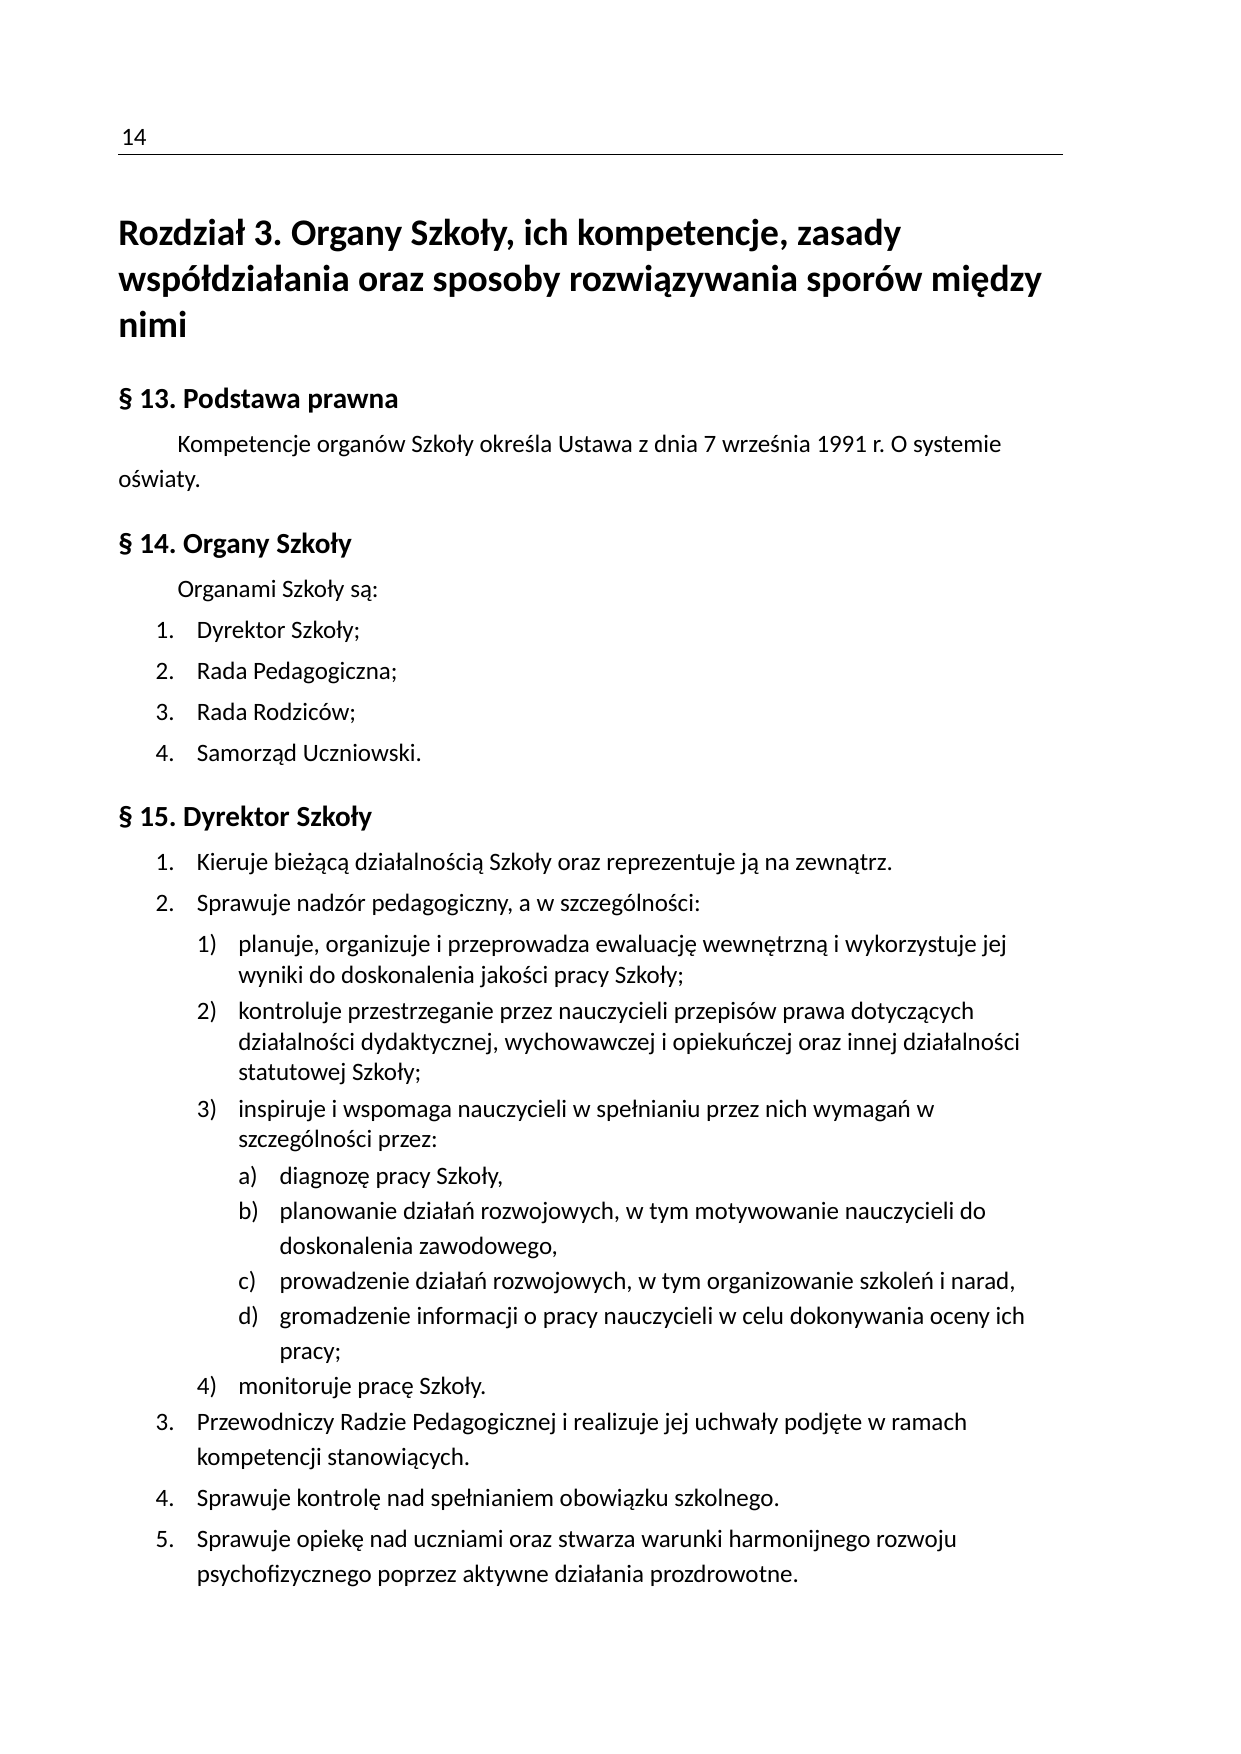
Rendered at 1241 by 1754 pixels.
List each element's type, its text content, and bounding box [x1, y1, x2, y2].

list gromadzenie informacji o pracy nauczycieli w celu dokonywania oceny ich pracy; [238, 1300, 1063, 1365]
list Przewodniczy Radzie Pedagogicznej i realizuje jej uchwały podjęte w ramach kompetencji stanowiących. [155, 1406, 1063, 1472]
text Kompetencje organów Szkoły określa Ustawa z dnia 7 września 1991 r. O systemie oświaty. [118, 428, 1063, 493]
subtitle § 15. Dyrektor Szkoły [118, 798, 1063, 834]
list planowanie działań rozwojowych, w tym motywowanie nauczycieli do doskonalenia zawodowego, [238, 1195, 1063, 1260]
list kontroluje przestrzeganie przez nauczycieli przepisów prawa dotyczących działalności dydaktycznej, wychowawczej i opiekuńczej oraz innej działalności statutowej Szkoły; [197, 995, 1063, 1087]
list planuje, organizuje i przeprowadza ewaluację wewnętrzną i wykorzystuje jej wyniki do doskonalenia jakości pracy Szkoły; [197, 928, 1063, 989]
list prowadzenie działań rozwojowych, w tym organizowanie szkoleń i narad, [238, 1265, 1063, 1295]
subtitle § 13. Podstawa prawna [118, 380, 1063, 416]
list Samorząd Uczniowski. [155, 737, 1063, 767]
text Organami Szkoły są: [118, 573, 1063, 603]
list inspiruje i wspomaga nauczycieli w spełnianiu przez nich wymagań w szczególności przez: [197, 1093, 1063, 1154]
list Kieruje bieżącą działalnością Szkoły oraz reprezentuje ją na zewnątrz. [155, 847, 1063, 877]
subtitle § 14. Organy Szkoły [118, 525, 1063, 560]
list Sprawuje nadzór pedagogiczny, a w szczególności: [155, 887, 1063, 918]
list Rada Pedagogiczna; [155, 655, 1063, 685]
list monitoruje pracę Szkoły. [197, 1370, 1063, 1400]
list Dyrektor Szkoły; [155, 614, 1063, 644]
subtitle Rozdział 3. Organy Szkoły, ich kompetencje, zasady współdziałania oraz sposoby rozwiązywania sporów między nimi [118, 209, 1063, 347]
list Rada Rodziców; [155, 696, 1063, 726]
list Sprawuje opiekę nad uczniami oraz stwarza warunki harmonijnego rozwoju psychofizycznego poprzez aktywne działania prozdrowotne. [155, 1523, 1063, 1589]
list Sprawuje kontrolę nad spełnianiem obowiązku szkolnego. [155, 1482, 1063, 1513]
list diagnozę pracy Szkoły, [238, 1160, 1063, 1190]
